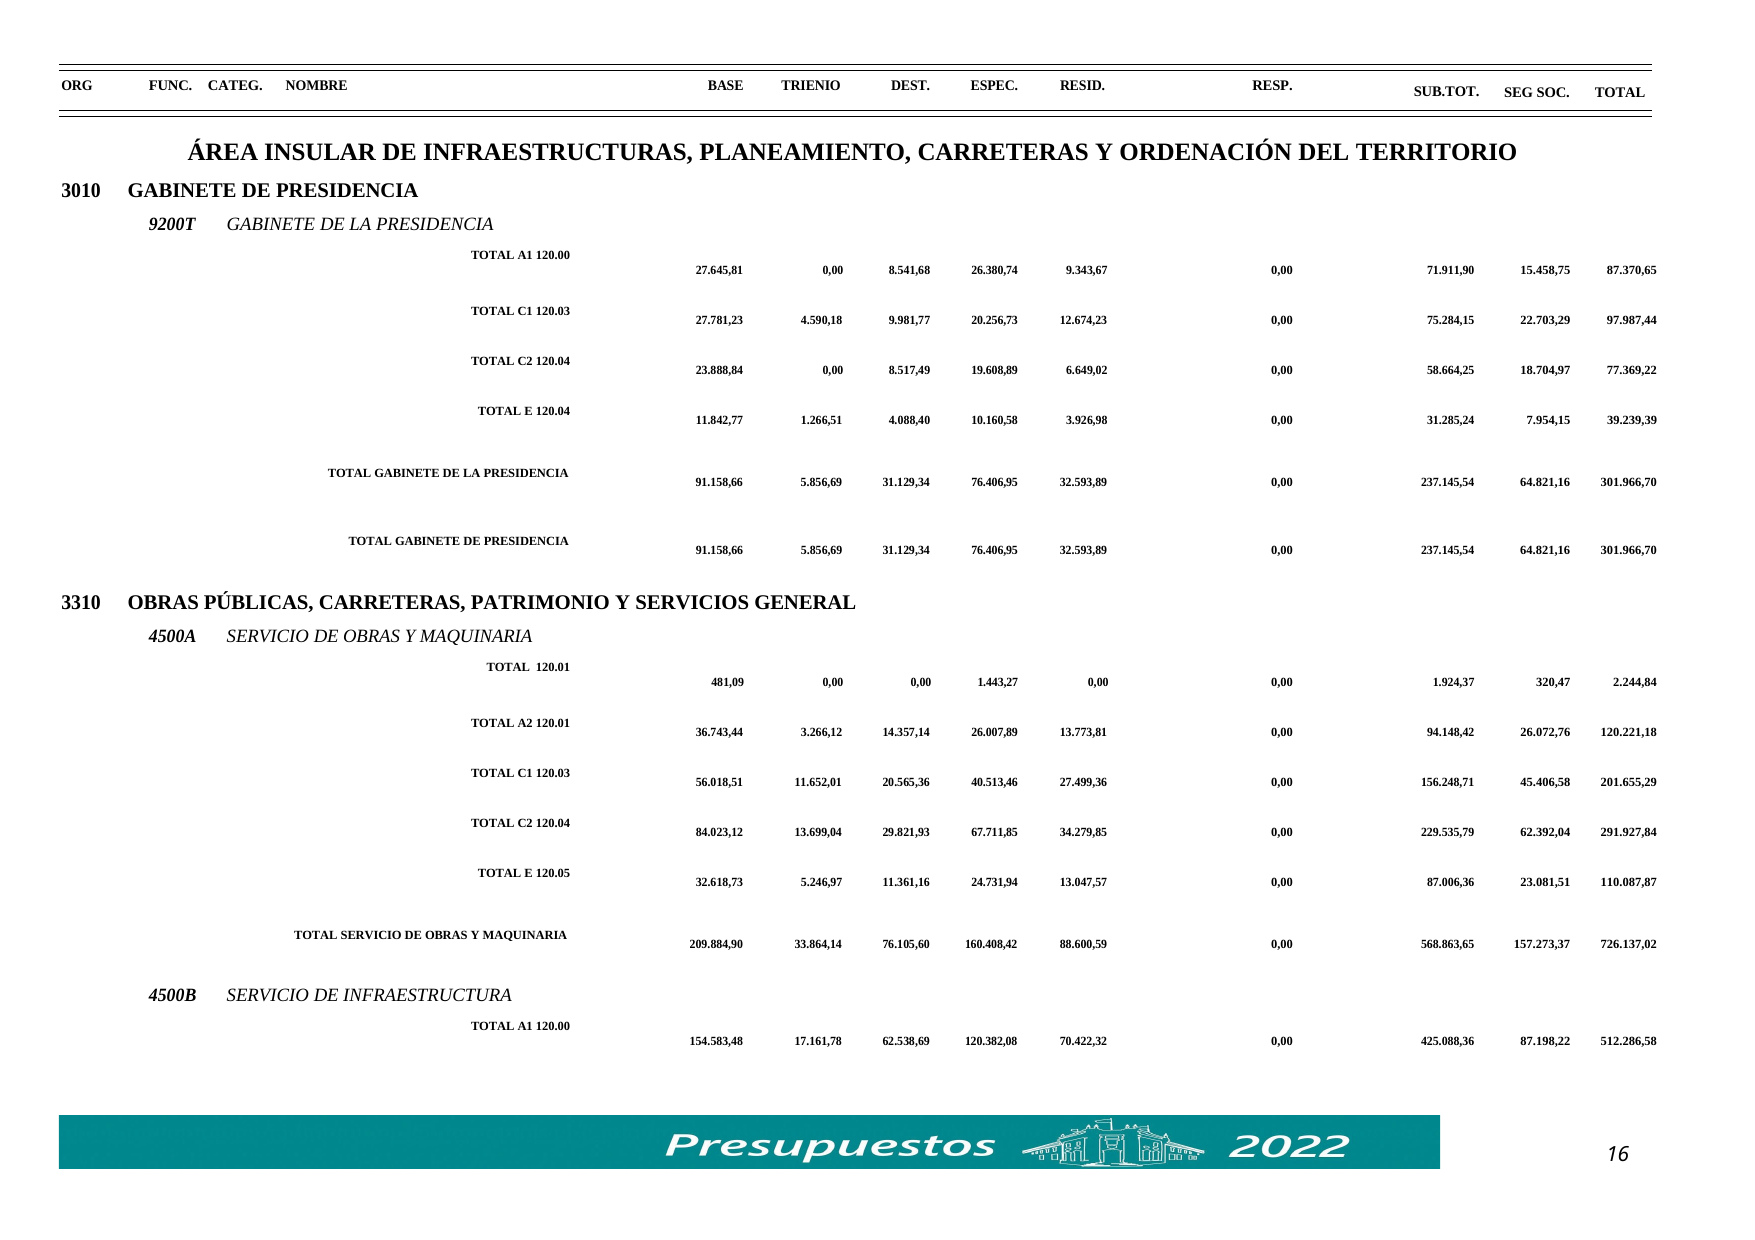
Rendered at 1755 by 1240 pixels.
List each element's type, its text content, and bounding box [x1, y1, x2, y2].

text 157.273,37 [1514, 937, 1570, 951]
text TOTAL A1 120.00 [48, 248, 570, 262]
text TOTAL C2 120.04 [48, 816, 570, 830]
text 58.664,25 [1297, 363, 1474, 377]
text 481,09 0,00 0,00 1.443,27 0,00 0,00 [711, 675, 1293, 689]
text 209.884,90 33.864,14 76.105,60 160.408,42 88.600,59 0,00 [689, 937, 1293, 951]
text SUB.TOT. [1413, 83, 1480, 100]
text 512.286,58 [1600, 1034, 1669, 1048]
text 201.655,29 [1600, 775, 1669, 789]
text 301.966,70 [1600, 543, 1669, 557]
text 23.888,84 0,00 8.517,49 19.608,89 6.649,02 0,00 [696, 363, 1293, 377]
text 32.618,73 5.246,97 11.361,16 24.731,94 13.047,57 0,00 [696, 875, 1293, 889]
text 62.392,04 [1520, 825, 1570, 839]
text TOTAL E 120.05 [48, 866, 570, 880]
text 39.239,39 [1607, 413, 1669, 427]
text TOTAL E 120.04 [48, 404, 570, 418]
text 3010 GABINETE DE PRESIDENCIA [61, 178, 1669, 202]
text 97.987,44 [1607, 313, 1669, 327]
text 45.406,58 [1520, 775, 1570, 789]
text 1.924,37 [1297, 675, 1474, 689]
text TOTAL C1 120.03 [48, 304, 570, 318]
text 64.821,16 [1520, 474, 1570, 489]
text 26.072,76 [1520, 725, 1570, 739]
text 110.087,87 [1600, 875, 1669, 889]
text 154.583,48 17.161,78 62.538,69 120.382,08 70.422,32 0,00 [689, 1034, 1293, 1048]
subtitle 4500B SERVICIO DE INFRAESTRUCTURA [149, 984, 1669, 1006]
text 56.018,51 11.652,01 20.565,36 40.513,46 27.499,36 0,00 [696, 775, 1293, 789]
text TOTAL GABINETE DE LA PRESIDENCIA [328, 466, 570, 480]
text 320,47 [1536, 675, 1570, 689]
text 91.158,66 5.856,69 31.129,34 76.406,95 32.593,89 0,00 [695, 474, 1293, 489]
text 36.743,44 3.266,12 14.357,14 26.007,89 13.773,81 0,00 [696, 725, 1293, 739]
text TOTAL GABINETE DE PRESIDENCIA [348, 534, 570, 548]
text TOTAL A2 120.01 [48, 716, 570, 730]
text 156.248,71 [1297, 775, 1474, 789]
text 27.781,23 4.590,18 9.981,77 20.256,73 12.674,23 0,00 [696, 313, 1293, 327]
text TOTAL C1 120.03 [48, 766, 570, 780]
text 237.145,54 [1297, 543, 1474, 557]
text 27.645,81 0,00 8.541,68 26.380,74 9.343,67 0,00 [696, 263, 1293, 277]
text 291.927,84 [1600, 825, 1669, 839]
text 2.244,84 [1613, 675, 1669, 689]
text 75.284,15 [1297, 313, 1474, 327]
text TOTAL SERVICIO DE OBRAS Y MAQUINARIA [294, 928, 570, 942]
text 22.703,29 [1520, 313, 1570, 327]
text 301.966,70 [1600, 475, 1669, 489]
text 11.842,77 1.266,51 4.088,40 10.160,58 3.926,98 0,00 [696, 413, 1293, 427]
text 77.369,22 [1607, 363, 1669, 377]
text 84.023,12 13.699,04 29.821,93 67.711,85 34.279,85 0,00 [696, 825, 1293, 839]
text 568.863,65 [1297, 937, 1474, 951]
text 64.821,16 [1520, 542, 1570, 557]
text 87.370,65 [1607, 263, 1669, 277]
text TOTAL C2 120.04 [48, 354, 570, 368]
subtitle ORG FUNC. CATEG. NOMBRE BASE TRIENIO DEST. ESPEC. RESID. RESP. [61, 77, 1293, 94]
text 71.911,90 [1297, 263, 1474, 277]
subtitle 4500A SERVICIO DE OBRAS Y MAQUINARIA [149, 625, 1669, 647]
text TOTAL A1 120.00 [48, 1019, 570, 1033]
text 87.198,22 [1520, 1034, 1570, 1048]
text 726.137,02 [1600, 937, 1669, 951]
text 18.704,97 [1520, 363, 1570, 377]
text 87.006,36 [1297, 875, 1474, 889]
text SEG SOC. TOTAL [1504, 84, 1669, 101]
text 237.145,54 [1297, 475, 1474, 489]
text ÁREA INSULAR DE INFRAESTRUCTURAS, PLANEAMIENTO, CARRETERAS Y ORDENACIÓN DEL TERRITORIO [187, 137, 1641, 165]
text 15.458,75 [1520, 263, 1570, 277]
text 120.221,18 [1600, 725, 1669, 739]
text TOTAL 120.01 [48, 660, 570, 674]
text 7.954,15 [1526, 413, 1571, 427]
text 9200T GABINETE DE LA PRESIDENCIA [149, 213, 1669, 234]
text 23.081,51 [1520, 875, 1570, 889]
text 94.148,42 [1297, 725, 1474, 739]
text 425.088,36 [1297, 1034, 1474, 1048]
subtitle 3310 OBRAS PÚBLICAS, CARRETERAS, PATRIMONIO Y SERVICIOS GENERAL [61, 590, 1669, 614]
text 31.285,24 [1297, 413, 1474, 427]
text 91.158,66 5.856,69 31.129,34 76.406,95 32.593,89 0,00 [696, 542, 1293, 557]
text 229.535,79 [1297, 825, 1474, 839]
